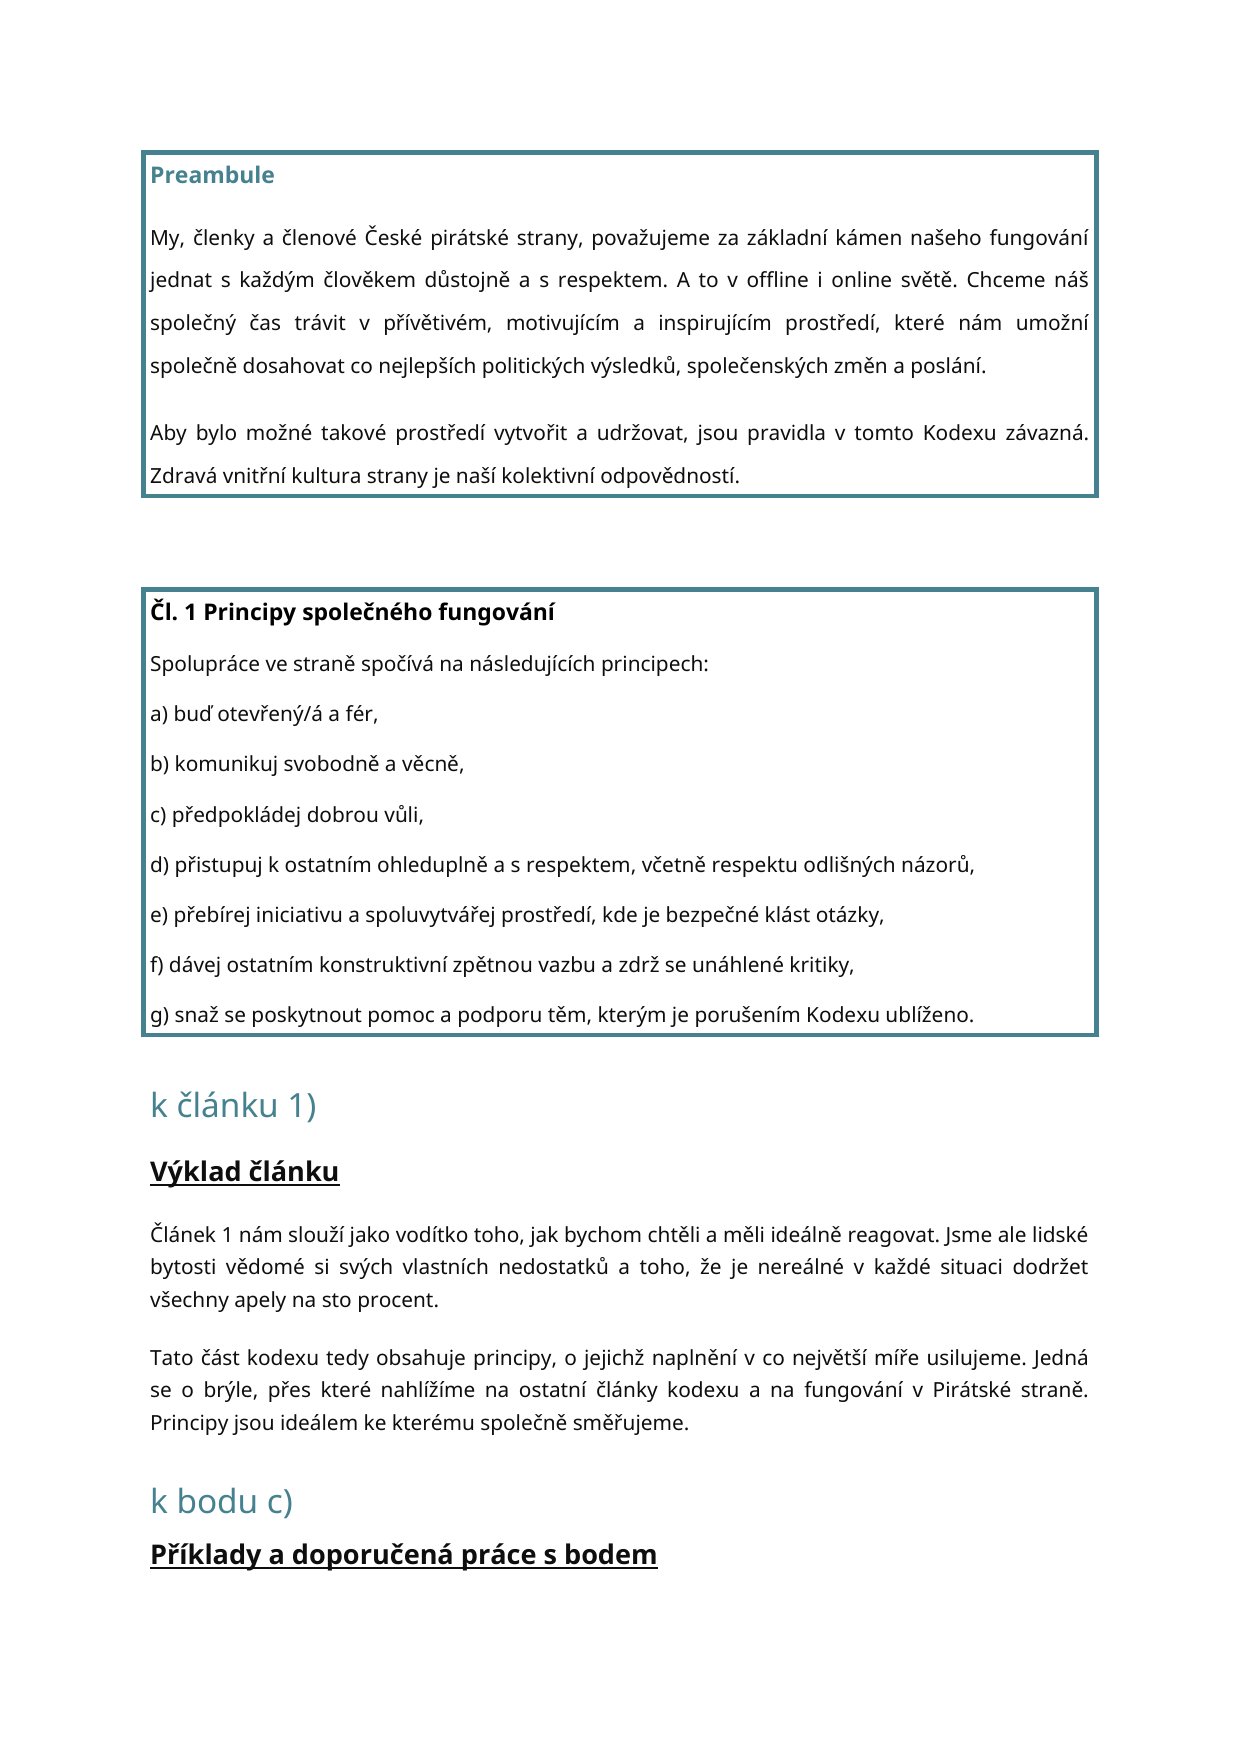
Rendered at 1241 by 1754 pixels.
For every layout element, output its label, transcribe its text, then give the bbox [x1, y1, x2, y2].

text Aby bylo možné takové prostředí vytvořit a udržovat, jsou pravidla v tomto Kodexu závazná. Zdravá vnitřní kultura strany je naší kolektivní odpovědností. [146, 409, 1094, 494]
text Výklad článku [150, 1152, 1090, 1189]
text g) snaž se poskytnout pomoc a podporu těm, kterým je porušením Kodexu ublíženo. [146, 991, 1094, 1033]
text f) dávej ostatním konstruktivní zpětnou vazbu a zdrž se unáhlené kritiky, [146, 941, 1094, 978]
text Tato část kodexu tedy obsahuje principy, o jejichž naplnění v co největší míře usilujeme. Jedná se o brýle, přes které nahlížíme na ostatní články kodexu a na fungování v Pirátské straně. Principy jsou ideálem ke kterému společně směřujeme. [150, 1343, 1090, 1436]
text My, členky a členové České pirátské strany, považujeme za základní kámen našeho fungování jednat s každým člověkem důstojně a s respektem. A to v offline i online světě. Chceme náš společný čas trávit v přívětivém, motivujícím a inspirujícím prostředí, které nám umožní společně dosahovat co nejlepších politických výsledků, společenských změn a poslání. [146, 214, 1094, 379]
text d) přistupuj k ostatním ohleduplně a s respektem, včetně respektu odlišných názorů, [146, 841, 1094, 878]
subtitle k článku 1) [150, 1082, 1090, 1127]
text b) komunikuj svobodně a věcně, [146, 741, 1094, 778]
subtitle Čl. 1 Principy společného fungování [146, 592, 1094, 627]
text Článek 1 nám slouží jako vodítko toho, jak bychom chtěli a měli ideálně reagovat. Jsme ale lidské bytosti vědomé si svých vlastních nedostatků a toho, že je nereálné v každé situaci dodržet všechny apely na sto procent. [150, 1220, 1090, 1313]
subtitle k bodu c) [150, 1478, 1090, 1523]
subtitle Preambule [146, 155, 1094, 190]
text Spolupráce ve straně spočívá na následujících principech: [146, 641, 1094, 678]
text c) předpokládej dobrou vůli, [146, 791, 1094, 828]
subtitle Příklady a doporučená práce s bodem [150, 1536, 1090, 1573]
text a) buď otevřený/á a fér, [146, 691, 1094, 728]
text e) přebírej iniciativu a spoluvytvářej prostředí, kde je bezpečné klást otázky, [146, 891, 1094, 928]
